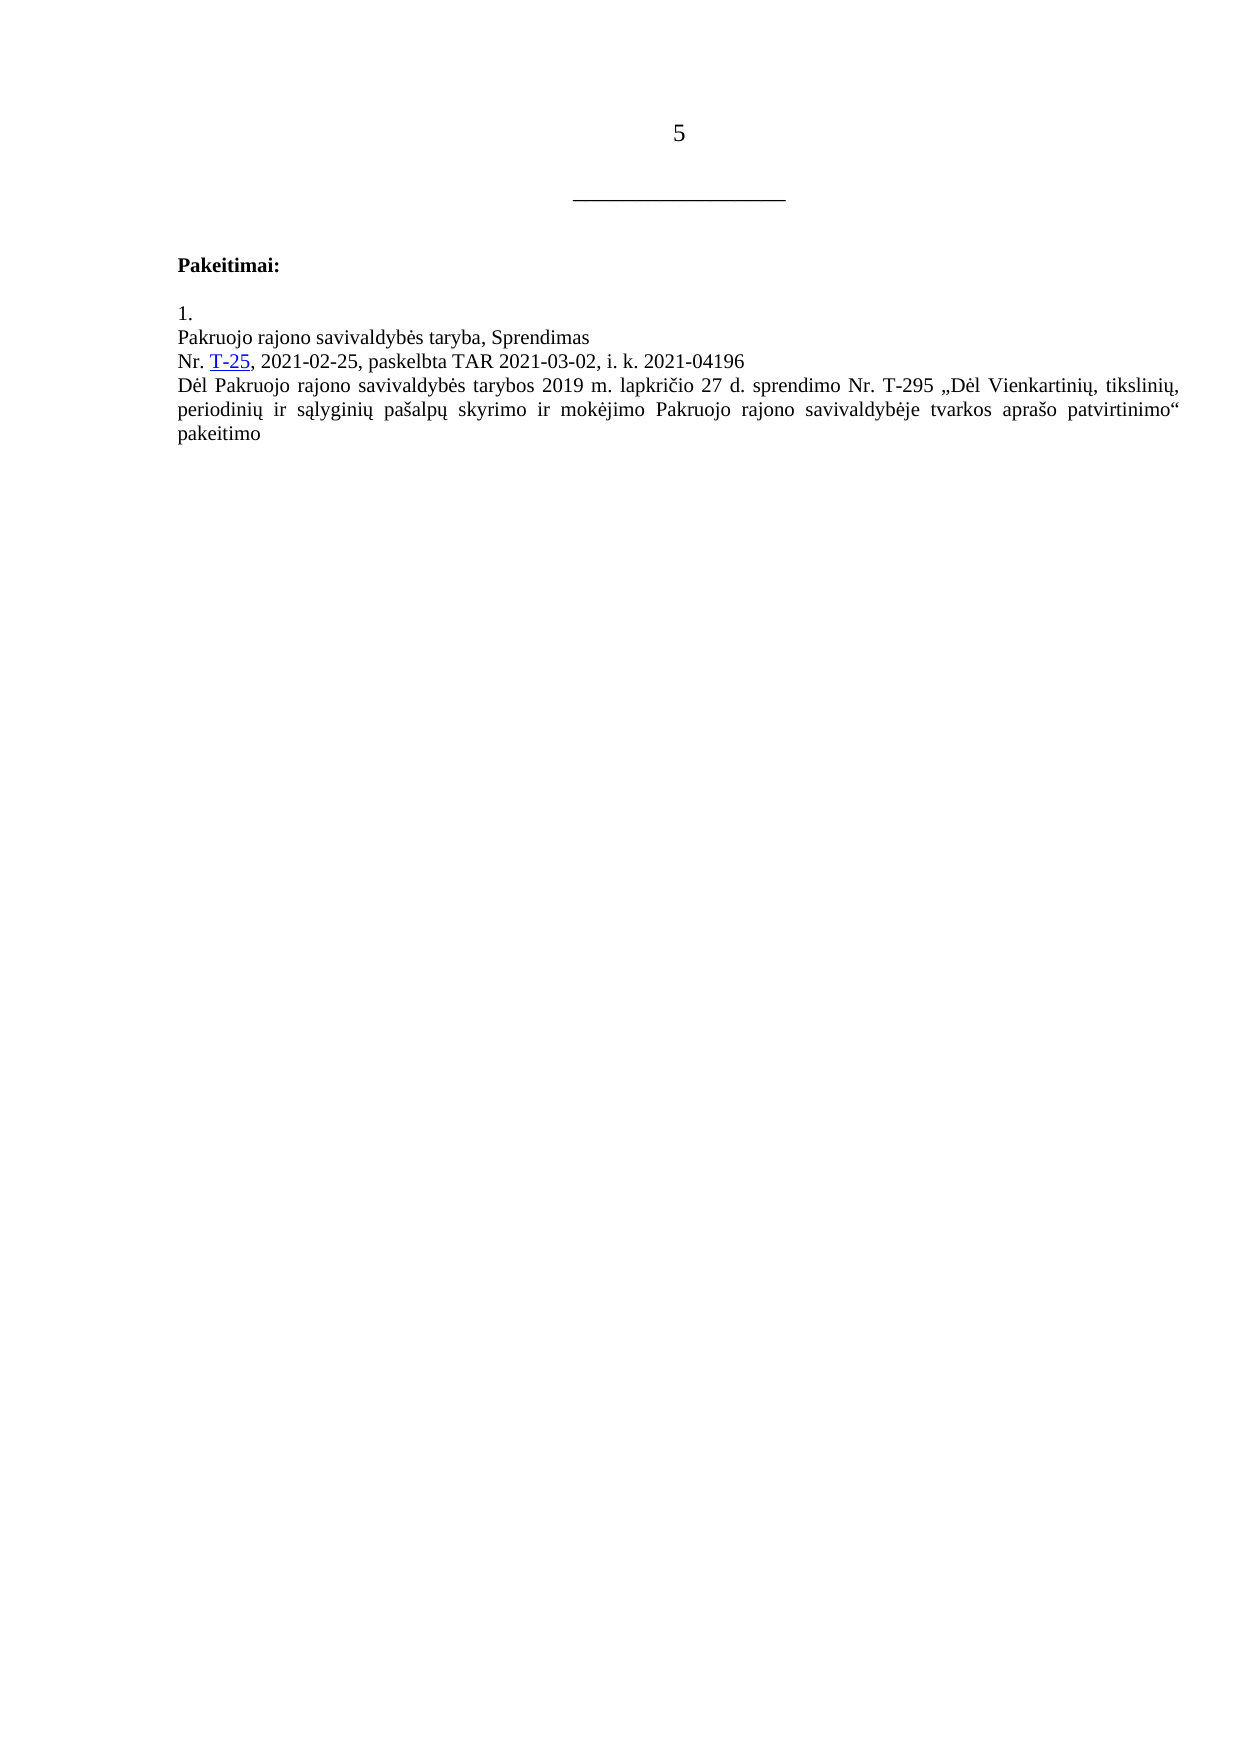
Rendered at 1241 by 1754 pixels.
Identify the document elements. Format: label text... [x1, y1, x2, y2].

text Pakruojo rajono savivaldybės taryba, Sprendimas [177, 325, 1181, 349]
text 1. [177, 301, 1181, 325]
text Nr. T-25, 2021-02-25, paskelbta TAR 2021-03-02, i. k. 2021-04196 [177, 349, 1181, 373]
text _________________ [177, 176, 1181, 204]
text Pakeitimai: [177, 252, 1181, 277]
text Dėl Pakruojo rajono savivaldybės tarybos 2019 m. lapkričio 27 d. sprendimo Nr. T-295 „Dėl Vienkartinių, tikslinių, periodinių ir sąlyginių pašalpų skyrimo ir mokėjimo Pakruojo rajono savivaldybėje tvarkos aprašo patvirtinimo“ pakeitimo [177, 373, 1181, 445]
